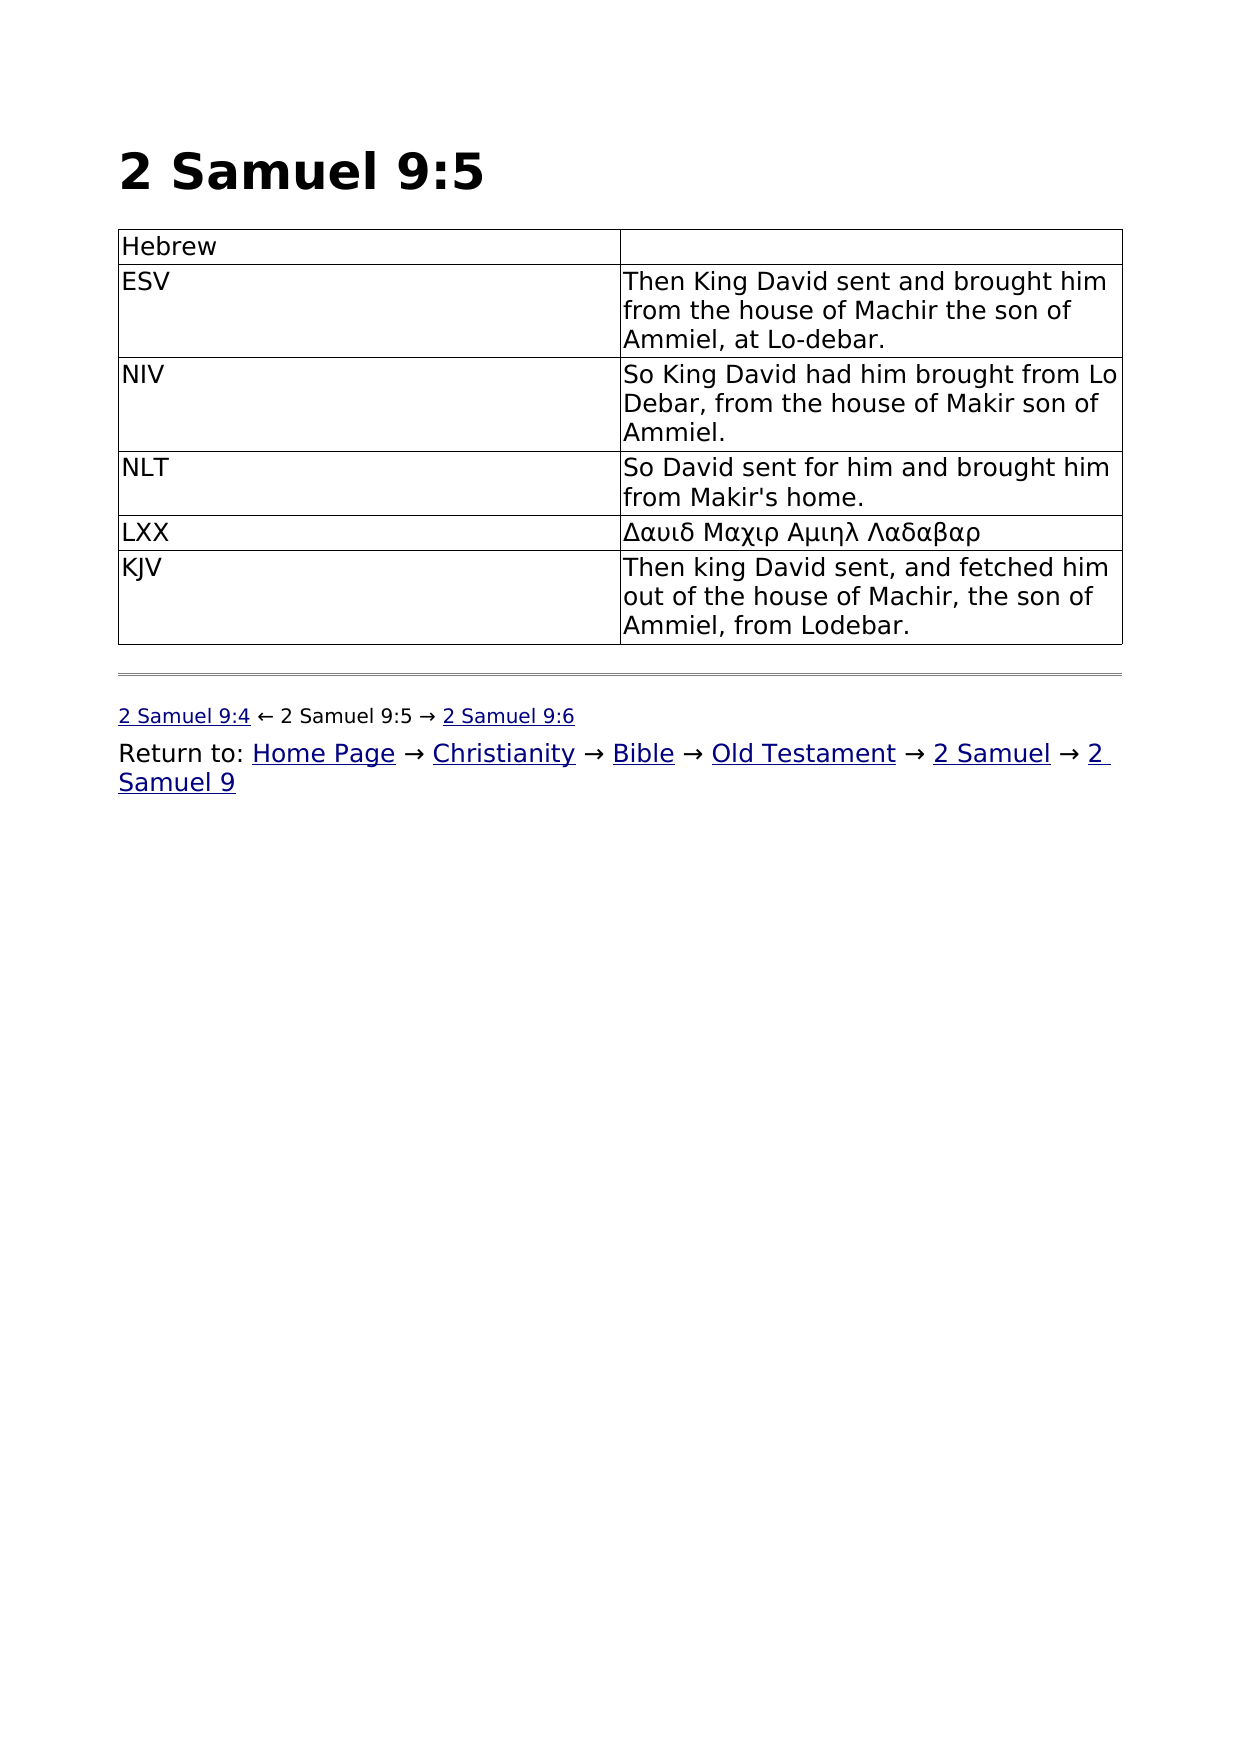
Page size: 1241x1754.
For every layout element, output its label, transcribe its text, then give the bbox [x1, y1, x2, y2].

text 2 Samuel 9:4 ← 2 Samuel 9:5 → 2 Samuel 9:6 [118, 705, 1122, 739]
table_header [621, 230, 1122, 264]
table_cell Then King David sent and brought him from the house of Machir the son of Ammiel, at Lo-debar. [621, 265, 1122, 357]
table_cell So King David had him brought from Lo Debar, from the house of Makir son of Ammiel. [621, 358, 1122, 451]
table_header Hebrew [119, 230, 620, 264]
table_cell NLT [119, 452, 620, 515]
table_cell ESV [119, 265, 620, 357]
table_cell So David sent for him and brought him from Makir's home. [621, 452, 1122, 515]
table_cell KJV [119, 551, 620, 643]
text Return to: Home Page → Christianity → Bible → Old Testament → 2 Samuel → 2 Samuel 9 [118, 739, 1122, 797]
table_cell Δαυιδ Μαχιρ Αμιηλ Λαδαβαρ [621, 516, 1122, 550]
table_cell Then king David sent, and fetched him out of the house of Machir, the son of Ammiel, from Lodebar. [621, 551, 1122, 643]
table_cell NIV [119, 358, 620, 451]
table_cell LXX [119, 516, 620, 550]
subtitle 2 Samuel 9:5 [118, 143, 1122, 201]
